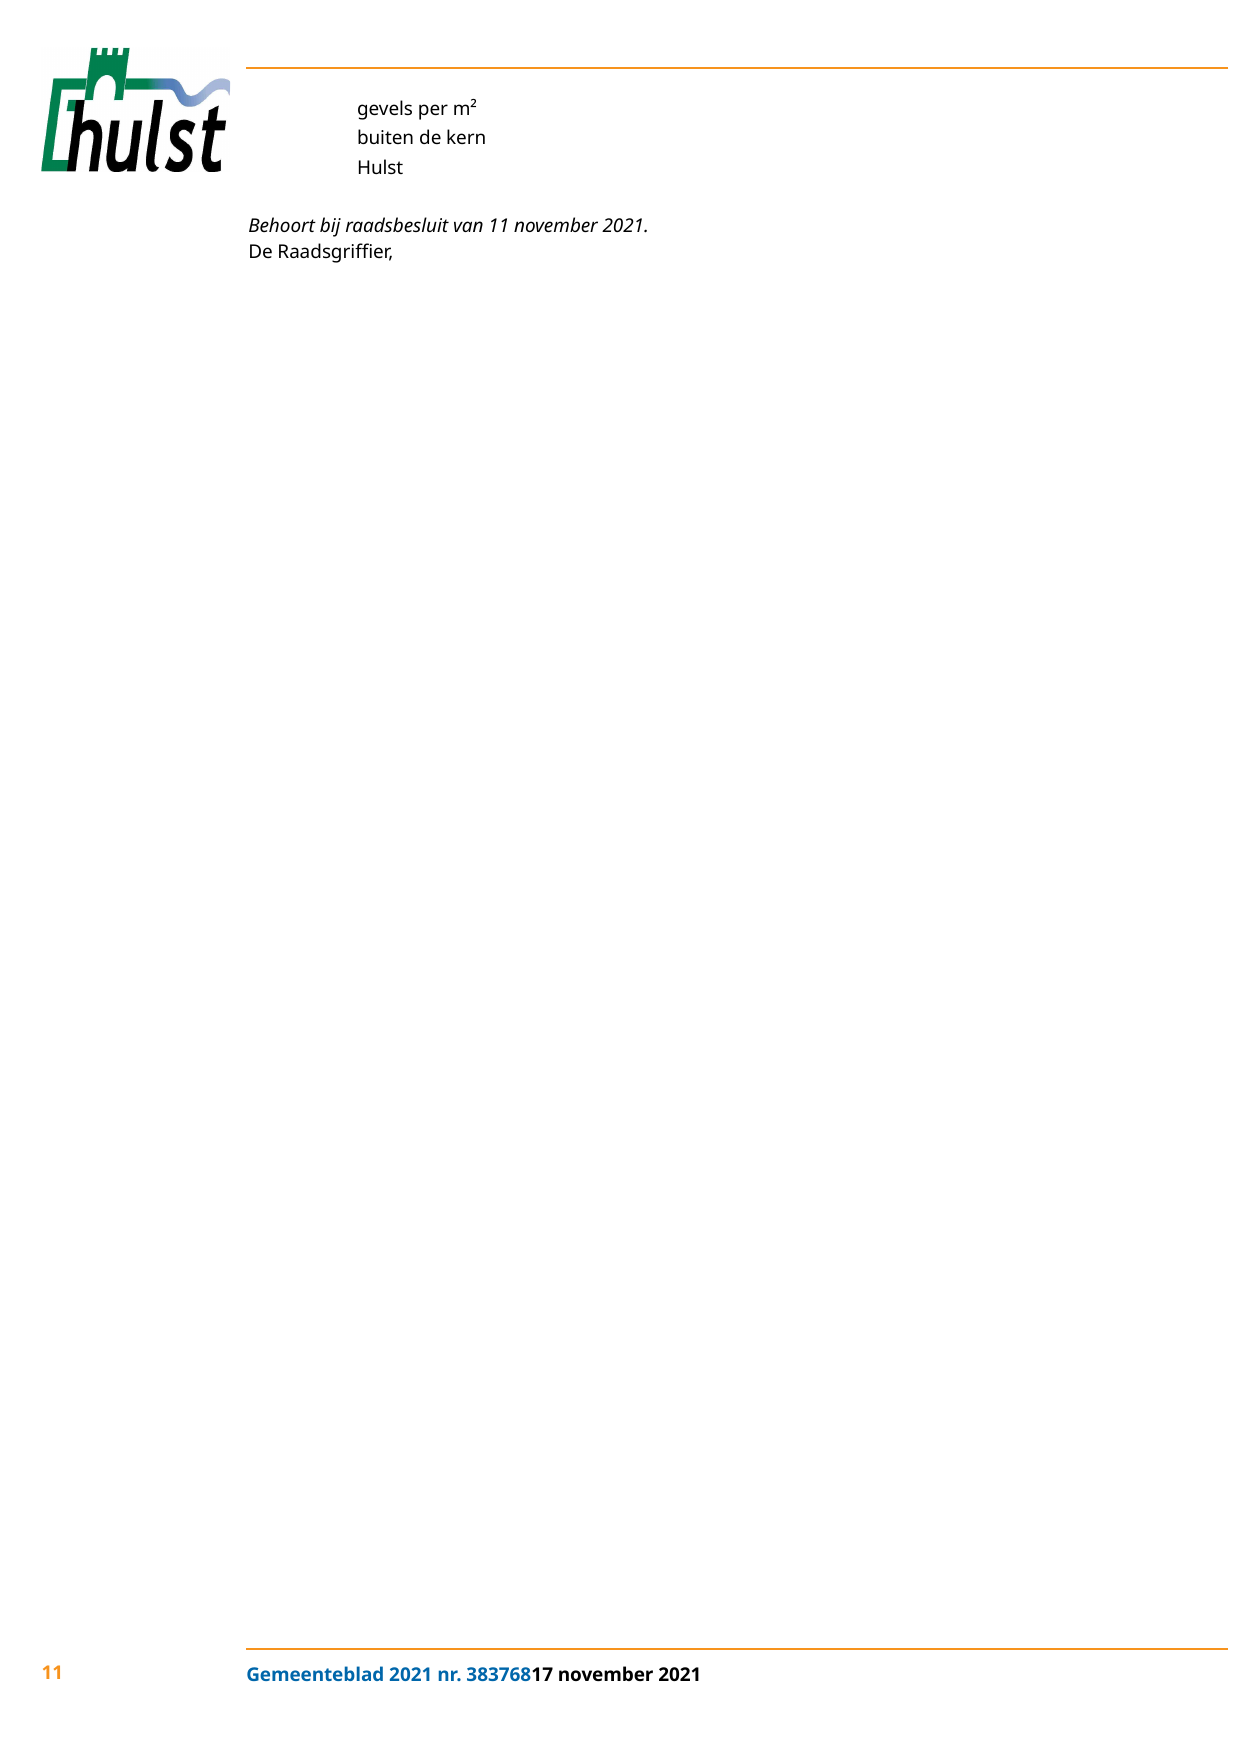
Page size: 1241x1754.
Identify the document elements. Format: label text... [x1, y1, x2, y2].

table_cell [716, 95, 825, 180]
picture [41, 47, 231, 172]
table_cell gevels per m² buiten de kern Hulst [357, 95, 499, 180]
text De Raadsgriffier, [248, 238, 1152, 264]
table_cell [499, 95, 716, 180]
table_cell [1043, 95, 1152, 180]
table_cell [248, 95, 357, 180]
table_cell [825, 95, 934, 180]
table_cell [934, 95, 1043, 180]
text Behoort bij raadsbesluit van 11 november 2021. [248, 212, 1152, 238]
